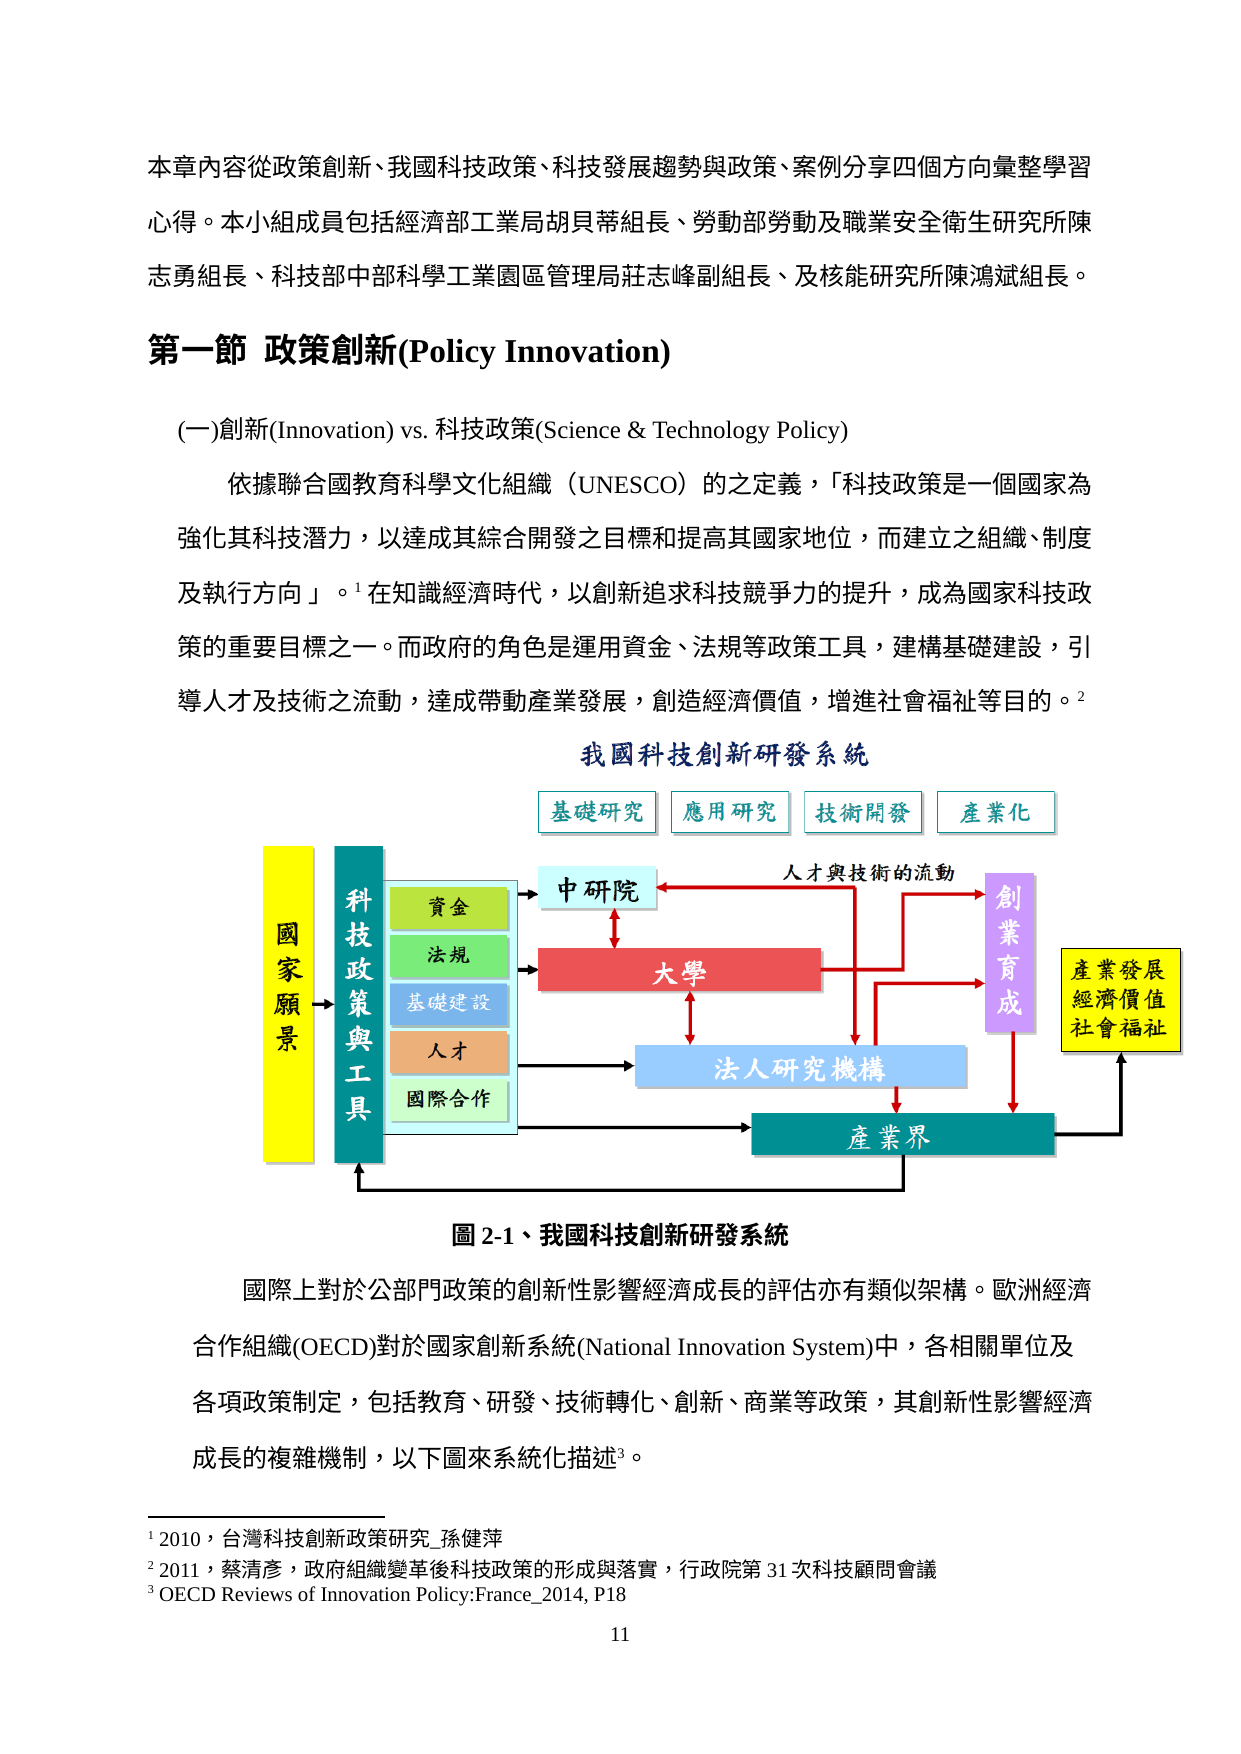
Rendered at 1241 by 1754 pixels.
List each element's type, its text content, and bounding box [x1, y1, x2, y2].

subtitle 第一節 政策創新(Policy Innovation) [148, 311, 1092, 386]
text 依據聯合國教育科學文化組織（UNESCO）的之定義，「科技政策是一個國家為強化其科技潛力，以達成其綜合開發之目標和提高其國家地位，而建立之組織、制度及執行方向 」。 在知識經濟時代，以創新追求科技競爭力的提升，成為國家科技政策的重要目標之一。而政府的角色是運用資金、法規等政策工具，建構基礎建設，引導人才及技術之流動，達成帶動產業發展，創造經濟價值，增進社會福祉等目的。 [177, 464, 1092, 718]
text (一)創新(Innovation) vs. 科技政策(Science & Technology Policy) [177, 410, 1092, 446]
text 圖2-1、我國科技創新研發系統 [148, 1215, 1092, 1251]
text 2011，蔡清彥，政府組織變革後科技政策的形成與落實，行政院第31次科技顧問會議 [148, 1553, 1092, 1583]
text ｢創新科技政策｣需要學習及思考包括創新科技政策的概念、了解我國科技政策的目前及未來、掌握科技政策擬定之脈絡、從而能分析科技政策之效益擴散及對產業發展之影響。相關議題於訪問薩塞克斯大學Science Policy Research Unit (SPRU)、布萊頓大學創新管理研究中心(Centre for Research in Innovation Management, CENTRIM)均有深入討論。本章內容從政策創新、我國科技政策、科技發展趨勢與政策、案例分享四個方向彙整學習心得。本小組成員包括經濟部工業局胡貝蒂組長、勞動部勞動及職業安全衛生研究所陳志勇組長、科技部中部科學工業園區管理局莊志峰副組長、及核能研究所陳鴻斌組長。 [148, 148, 1092, 293]
text 國際上對於公部門政策的創新性影響經濟成長的評估亦有類似架構。歐洲經濟合作組織(OECD)對於國家創新系統(National Innovation System)中，各相關單位及各項政策制定，包括教育、研發、技術轉化、創新、商業等政策，其創新性影響經濟成長的複雜機制，以下圖來系統化描述。 [192, 1269, 1092, 1476]
text 2010，台灣科技創新政策研究_孫健萍 [148, 1523, 1092, 1553]
text OECD Reviews of Innovation Policy:France_2014, P18 [148, 1583, 1092, 1606]
